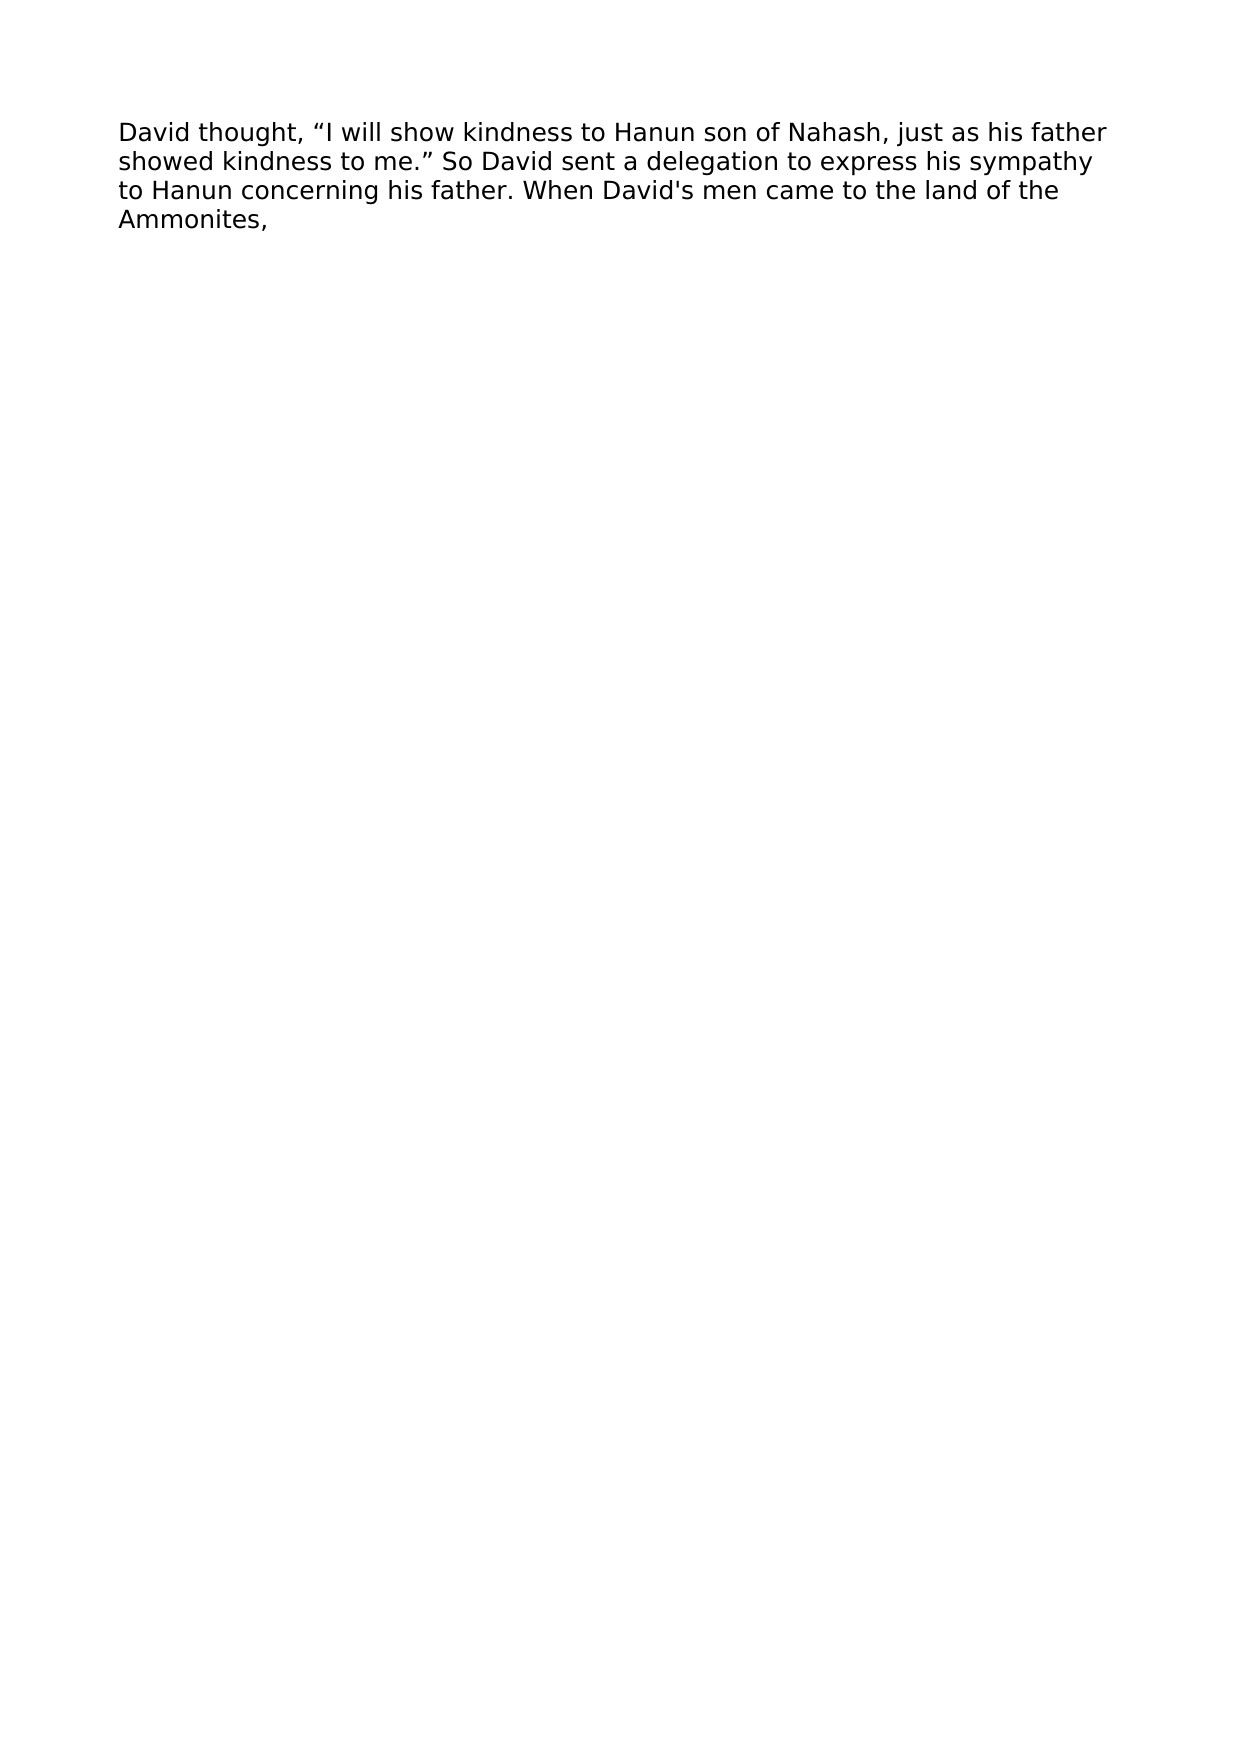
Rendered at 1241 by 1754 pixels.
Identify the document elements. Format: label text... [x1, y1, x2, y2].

text David thought, “I will show kindness to Hanun son of Nahash, just as his father showed kindness to me.” So David sent a delegation to express his sympathy to Hanun concerning his father. When David's men came to the land of the Ammonites, [118, 118, 1122, 235]
